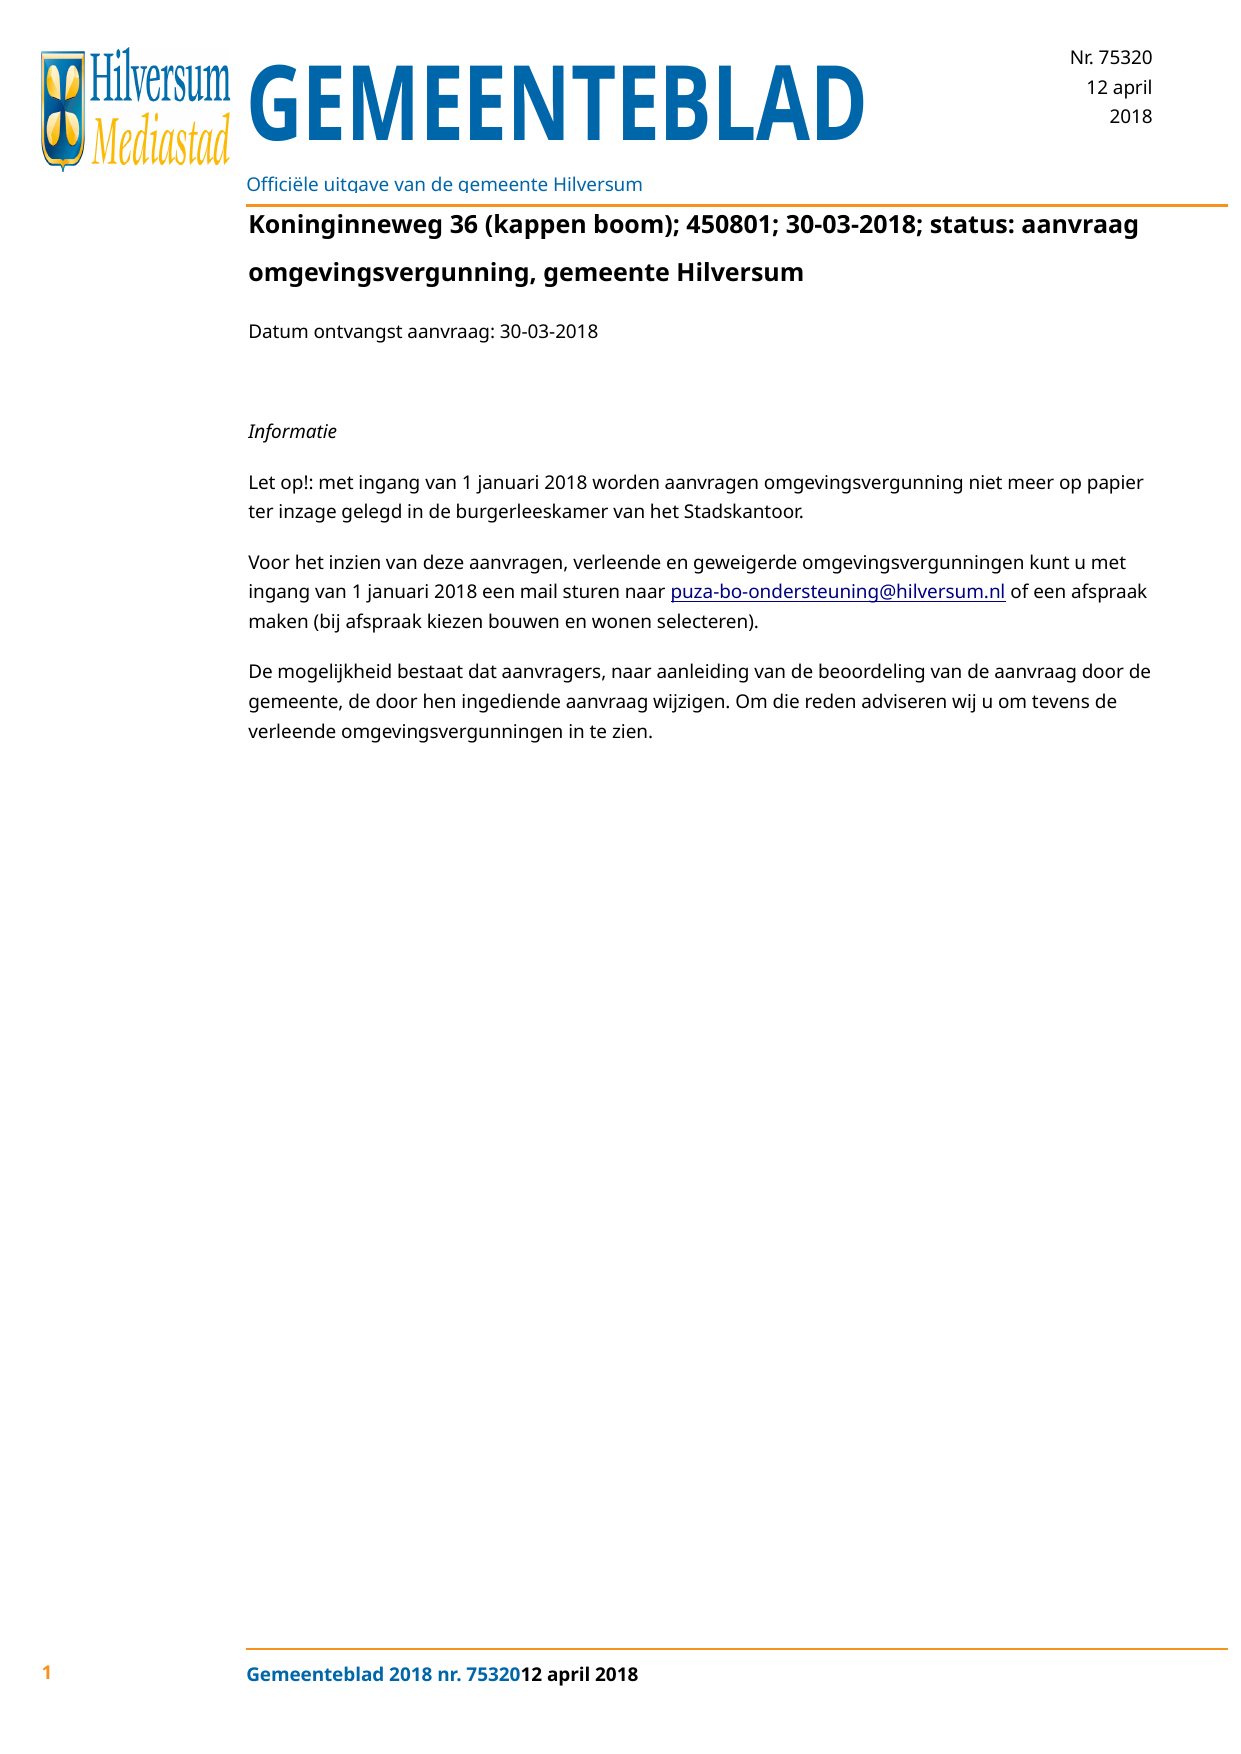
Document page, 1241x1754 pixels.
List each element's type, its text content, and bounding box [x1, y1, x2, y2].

text Informatie [248, 419, 1152, 444]
text Voor het inzien van deze aanvragen, verleende en geweigerde omgevingsvergunningen kunt u met ingang van 1 januari 2018 een mail sturen naar puza-bo-ondersteuning@hilversum.nl of een afspraak maken (bij afspraak kiezen bouwen en wonen selecteren). [248, 549, 1152, 634]
picture [41, 47, 231, 172]
text Koninginneweg 36 (kappen boom); 450801; 30-03-2018; status: aanvraag omgevingsvergunning, gemeente Hilversum [248, 207, 1152, 288]
text Let op!: met ingang van 1 januari 2018 worden aanvragen omgevingsvergunning niet meer op papier ter inzage gelegd in de burgerleeskamer van het Stadskantoor. [248, 469, 1152, 524]
text De mogelijkheid bestaat dat aanvragers, naar aanleiding van de beoordeling van de aanvraag door de gemeente, de door hen ingediende aanvraag wijzigen. Om die reden adviseren wij u om tevens de verleende omgevingsvergunningen in te zien. [248, 659, 1152, 744]
text Datum ontvangst aanvraag: 30-03-2018 [248, 318, 1152, 344]
